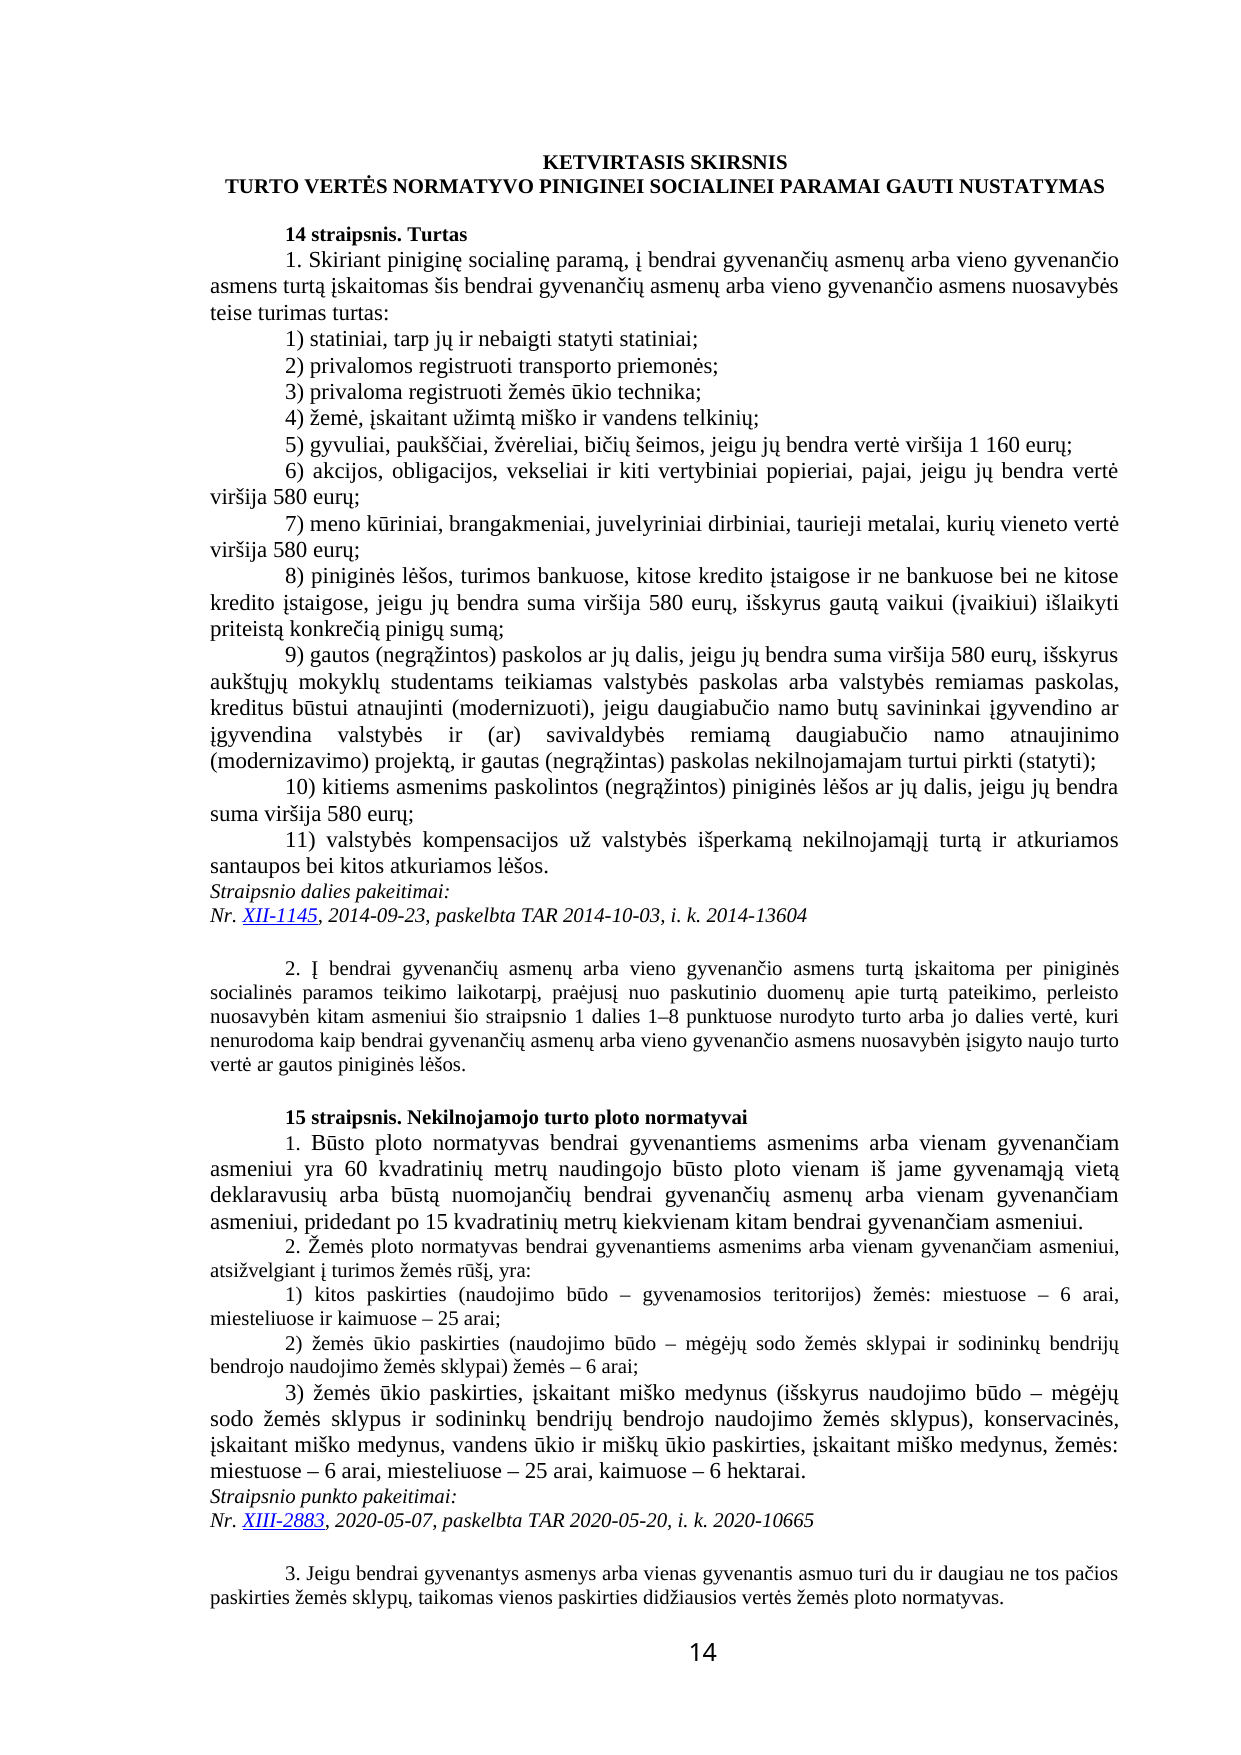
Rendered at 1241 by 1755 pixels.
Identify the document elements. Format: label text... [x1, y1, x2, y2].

text 1) kitos paskirties (naudojimo būdo – gyvenamosios teritorijos) žemės: miestuose – 6 arai, miesteliuose ir kaimuose – 25 arai; [210, 1282, 1120, 1330]
text 6) akcijos, obligacijos, vekseliai ir kiti vertybiniai popieriai, pajai, jeigu jų bendra vertė viršija 580 eurų; [210, 457, 1120, 510]
text 8) piniginės lėšos, turimos bankuose, kitose kredito įstaigose ir ne bankuose bei ne kitose kredito įstaigose, jeigu jų bendra suma viršija 580 eurų, išskyrus gautą vaikui (įvaikiui) išlaikyti priteistą konkrečią pinigų sumą; [210, 562, 1120, 642]
text 1) statiniai, tarp jų ir nebaigti statyti statiniai; [210, 325, 1120, 352]
text 10) kitiems asmenims paskolintos (negrąžintos) piniginės lėšos ar jų dalis, jeigu jų bendra suma viršija 580 eurų; [210, 773, 1120, 826]
text 3) žemės ūkio paskirties, įskaitant miško medynus (išskyrus naudojimo būdo – mėgėjų sodo žemės sklypus ir sodininkų bendrijų bendrojo naudojimo žemės sklypus), konservacinės, įskaitant miško medynus, vandens ūkio ir miškų ūkio paskirties, įskaitant miško medynus, žemės: miestuose – 6 arai, miesteliuose – 25 arai, kaimuose – 6 hektarai. [210, 1378, 1120, 1484]
text 2. Į bendrai gyvenančių asmenų arba vieno gyvenančio asmens turtą įskaitoma per piniginės socialinės paramos teikimo laikotarpį, praėjusį nuo paskutinio duomenų apie turtą pateikimo, perleisto nuosavybėn kitam asmeniui šio straipsnio 1 dalies 1–8 punktuose nurodyto turto arba jo dalies vertė, kuri nenurodoma kaip bendrai gyvenančių asmenų arba vieno gyvenančio asmens nuosavybėn įsigyto naujo turto vertė ar gautos piniginės lėšos. [210, 956, 1120, 1076]
text 1. Būsto ploto normatyvas bendrai gyvenantiems asmenims arba vienam gyvenančiam asmeniui yra 60 kvadratinių metrų naudingojo būsto ploto vienam iš jame gyvenamąją vietą deklaravusių arba būstą nuomojančių bendrai gyvenančių asmenų arba vienam gyvenančiam asmeniui, pridedant po 15 kvadratinių metrų kiekvienam kitam bendrai gyvenančiam asmeniui. [210, 1129, 1120, 1234]
text 3. Jeigu bendrai gyvenantys asmenys arba vienas gyvenantis asmuo turi du ir daugiau ne tos pačios paskirties žemės sklypų, taikomas vienos paskirties didžiausios vertės žemės ploto normatyvas. [210, 1561, 1120, 1609]
text 11) valstybės kompensacijos už valstybės išperkamą nekilnojamąjį turtą ir atkuriamos santaupos bei kitos atkuriamos lėšos. [210, 826, 1120, 879]
text 1. Skiriant piniginę socialinę paramą, į bendrai gyvenančių asmenų arba vieno gyvenančio asmens turtą įskaitomas šis bendrai gyvenančių asmenų arba vieno gyvenančio asmens nuosavybės teise turimas turtas: [210, 246, 1120, 325]
text Straipsnio punkto pakeitimai: [210, 1484, 1120, 1508]
text 2) žemės ūkio paskirties (naudojimo būdo – mėgėjų sodo žemės sklypai ir sodininkų bendrijų bendrojo naudojimo žemės sklypai) žemės – 6 arai; [210, 1330, 1120, 1378]
text Nr. XII-1145, 2014-09-23, paskelbta TAR 2014-10-03, i. k. 2014-13604 [210, 903, 1120, 927]
text 4) žemė, įskaitant užimtą miško ir vandens telkinių; [210, 404, 1120, 431]
text 2. Žemės ploto normatyvas bendrai gyvenantiems asmenims arba vienam gyvenančiam asmeniui, atsižvelgiant į turimos žemės rūšį, yra: [210, 1234, 1120, 1282]
text Nr. XIII-2883, 2020-05-07, paskelbta TAR 2020-05-20, i. k. 2020-10665 [210, 1508, 1120, 1532]
text 15 straipsnis. Nekilnojamojo turto ploto normatyvai [210, 1105, 1120, 1129]
text 2) privalomos registruoti transporto priemonės; [210, 352, 1120, 378]
text 3) privaloma registruoti žemės ūkio technika; [210, 378, 1120, 404]
text 9) gautos (negrąžintos) paskolos ar jų dalis, jeigu jų bendra suma viršija 580 eurų, išskyrus aukštųjų mokyklų studentams teikiamas valstybės paskolas arba valstybės remiamas paskolas, kreditus būstui atnaujinti (modernizuoti), jeigu daugiabučio namo butų savininkai įgyvendino ar įgyvendina valstybės ir (ar) savivaldybės remiamą daugiabučio namo atnaujinimo (modernizavimo) projektą, ir gautas (negrąžintas) paskolas nekilnojamajam turtui pirkti (statyti); [210, 642, 1120, 773]
text Straipsnio dalies pakeitimai: [210, 879, 1120, 903]
text KETVIRTASIS SKIRSNIS [210, 150, 1120, 174]
text 5) gyvuliai, paukščiai, žvėreliai, bičių šeimos, jeigu jų bendra vertė viršija 1 160 eurų; [210, 431, 1120, 457]
text 14 straipsnis. Turtas [210, 222, 1120, 246]
text 7) meno kūriniai, brangakmeniai, juvelyriniai dirbiniai, taurieji metalai, kurių vieneto vertė viršija 580 eurų; [210, 510, 1120, 562]
text TURTO VERTĖS NORMATYVO PINIGINEI SOCIALINEI PARAMAI GAUTI NUSTATYMAS [210, 174, 1120, 198]
